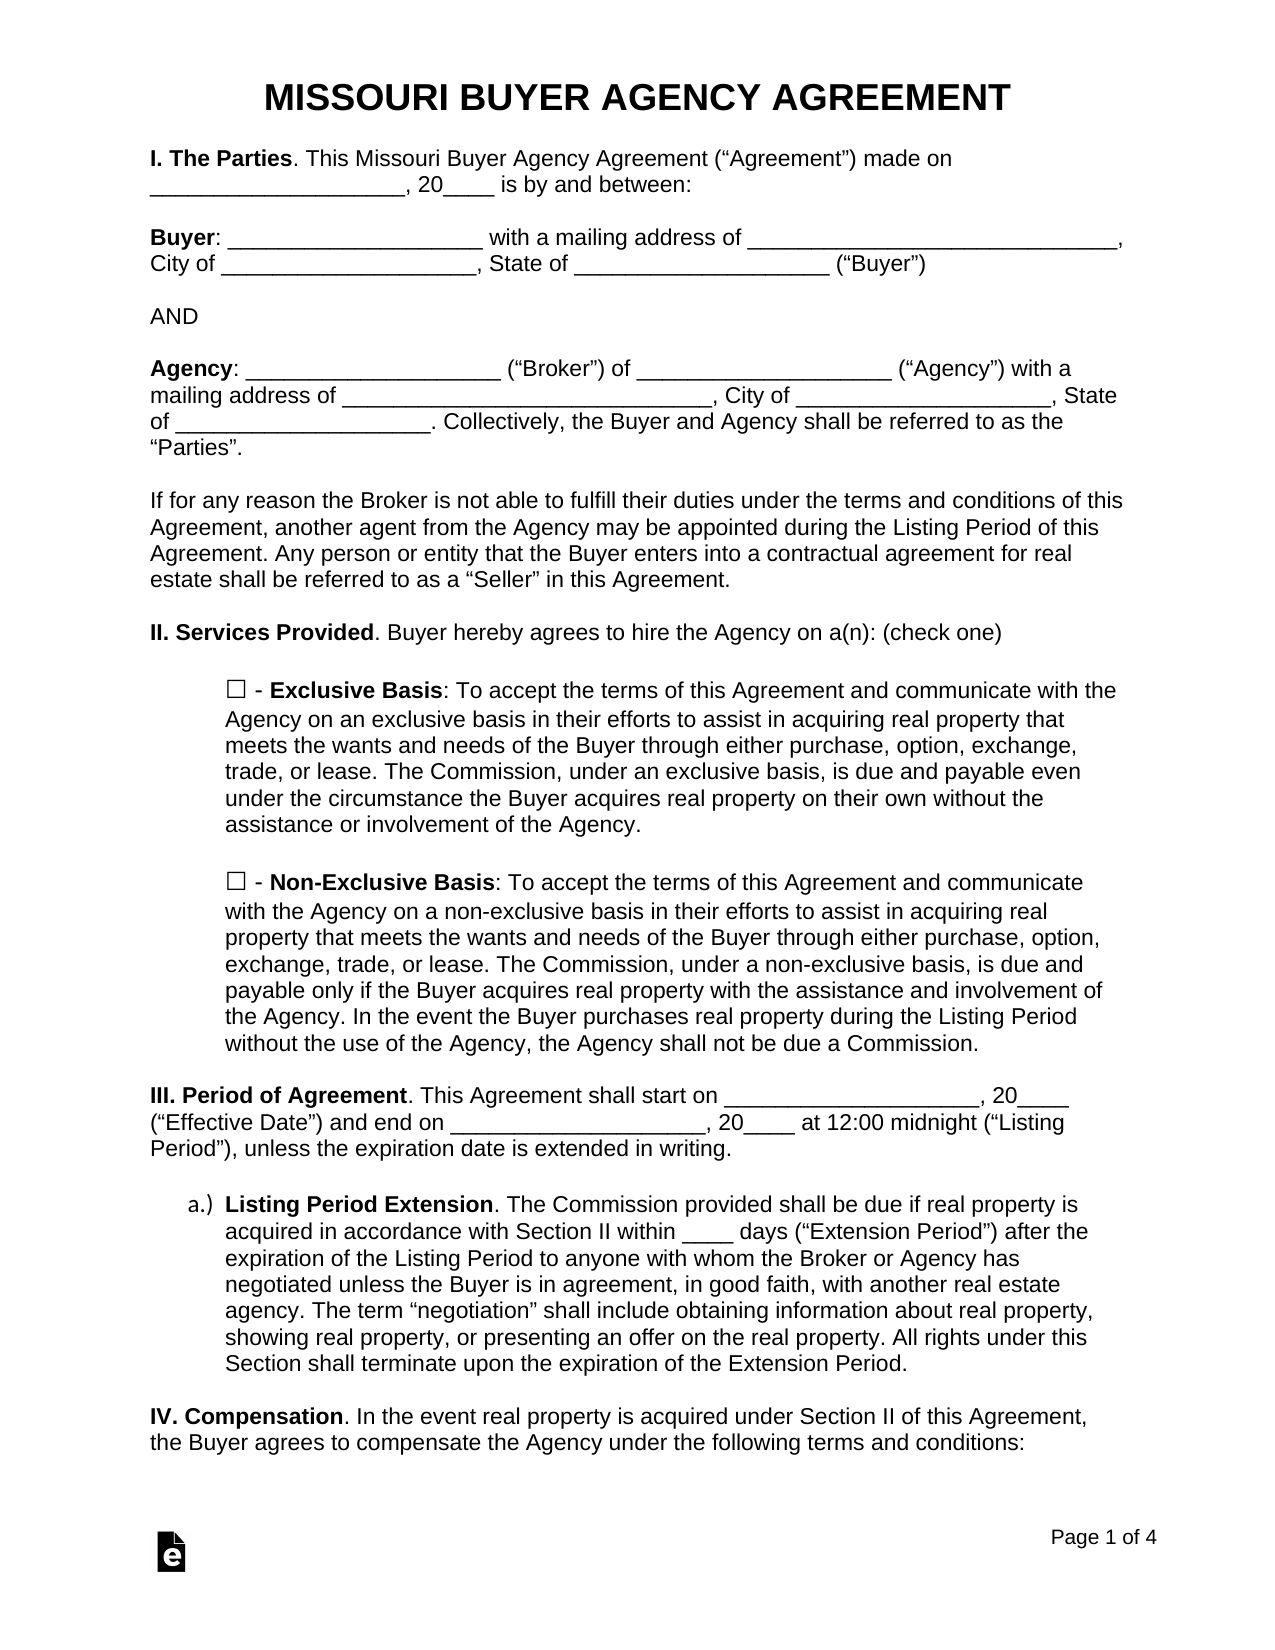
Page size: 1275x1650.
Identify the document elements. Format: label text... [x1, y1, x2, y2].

text If for any reason the Broker is not able to fulfill their duties under the terms and conditions of this Agreement, another agent from the Agency may be appointed during the Listing Period of this Agreement. Any person or entity that the Buyer enters into a contractual agreement for real estate shall be referred to as a “Seller” in this Agreement. [150, 487, 1125, 592]
text AND [150, 303, 1125, 329]
text ☐ - Non-Exclusive Basis: To accept the terms of this Agreement and communicate with the Agency on a non-exclusive basis in their efforts to assist in acquiring real property that meets the wants and needs of the Buyer through either purchase, option, exchange, trade, or lease. The Commission, under a non-exclusive basis, is due and payable only if the Buyer acquires real property with the assistance and involvement of the Agency. In the event the Buyer purchases real property during the Listing Period without the use of the Agency, the Agency shall not be due a Commission. [225, 864, 1125, 1056]
list Listing Period Extension. The Commission provided shall be due if real property is acquired in accordance with Section II within ____ days (“Extension Period”) after the expiration of the Listing Period to anyone with whom the Broker or Agency has negotiated unless the Buyer is in agreement, in good faith, with another real estate agency. The term “negotiation” shall include obtaining information about real property, showing real property, or presenting an offer on the real property. All rights under this Section shall terminate upon the expiration of the Extension Period. [187, 1188, 1125, 1376]
text III. Period of Agreement. This Agreement shall start on ____________________, 20____ (“Effective Date”) and end on ____________________, 20____ at 12:00 midnight (“Listing Period”), unless the expiration date is extended in writing. [150, 1082, 1125, 1161]
text Buyer: ____________________ with a mailing address of _____________________________, City of ____________________, State of ____________________ (“Buyer”) [150, 223, 1125, 276]
text ☐ - Exclusive Basis: To accept the terms of this Agreement and communicate with the Agency on an exclusive basis in their efforts to assist in acquiring real property that meets the wants and needs of the Buyer through either purchase, option, exchange, trade, or lease. The Commission, under an exclusive basis, is due and payable even under the circumstance the Buyer acquires real property on their own without the assistance or involvement of the Agency. [225, 672, 1125, 837]
text I. The Parties. This Missouri Buyer Agency Agreement (“Agreement”) made on ____________________, 20____ is by and between: [150, 144, 1125, 197]
text II. Services Provided. Buyer hereby agrees to hire the Agency on a(n): (check one) [150, 619, 1125, 645]
text MISSOURI BUYER AGENCY AGREEMENT [150, 75, 1125, 118]
text Agency: ____________________ (“Broker”) of ____________________ (“Agency”) with a mailing address of _____________________________, City of ____________________, State of ____________________. Collectively, the Buyer and Agency shall be referred to as the “Parties”. [150, 355, 1125, 461]
text IV. Compensation. In the event real property is acquired under Section II of this Agreement, the Buyer agrees to compensate the Agency under the following terms and conditions: [150, 1403, 1125, 1455]
